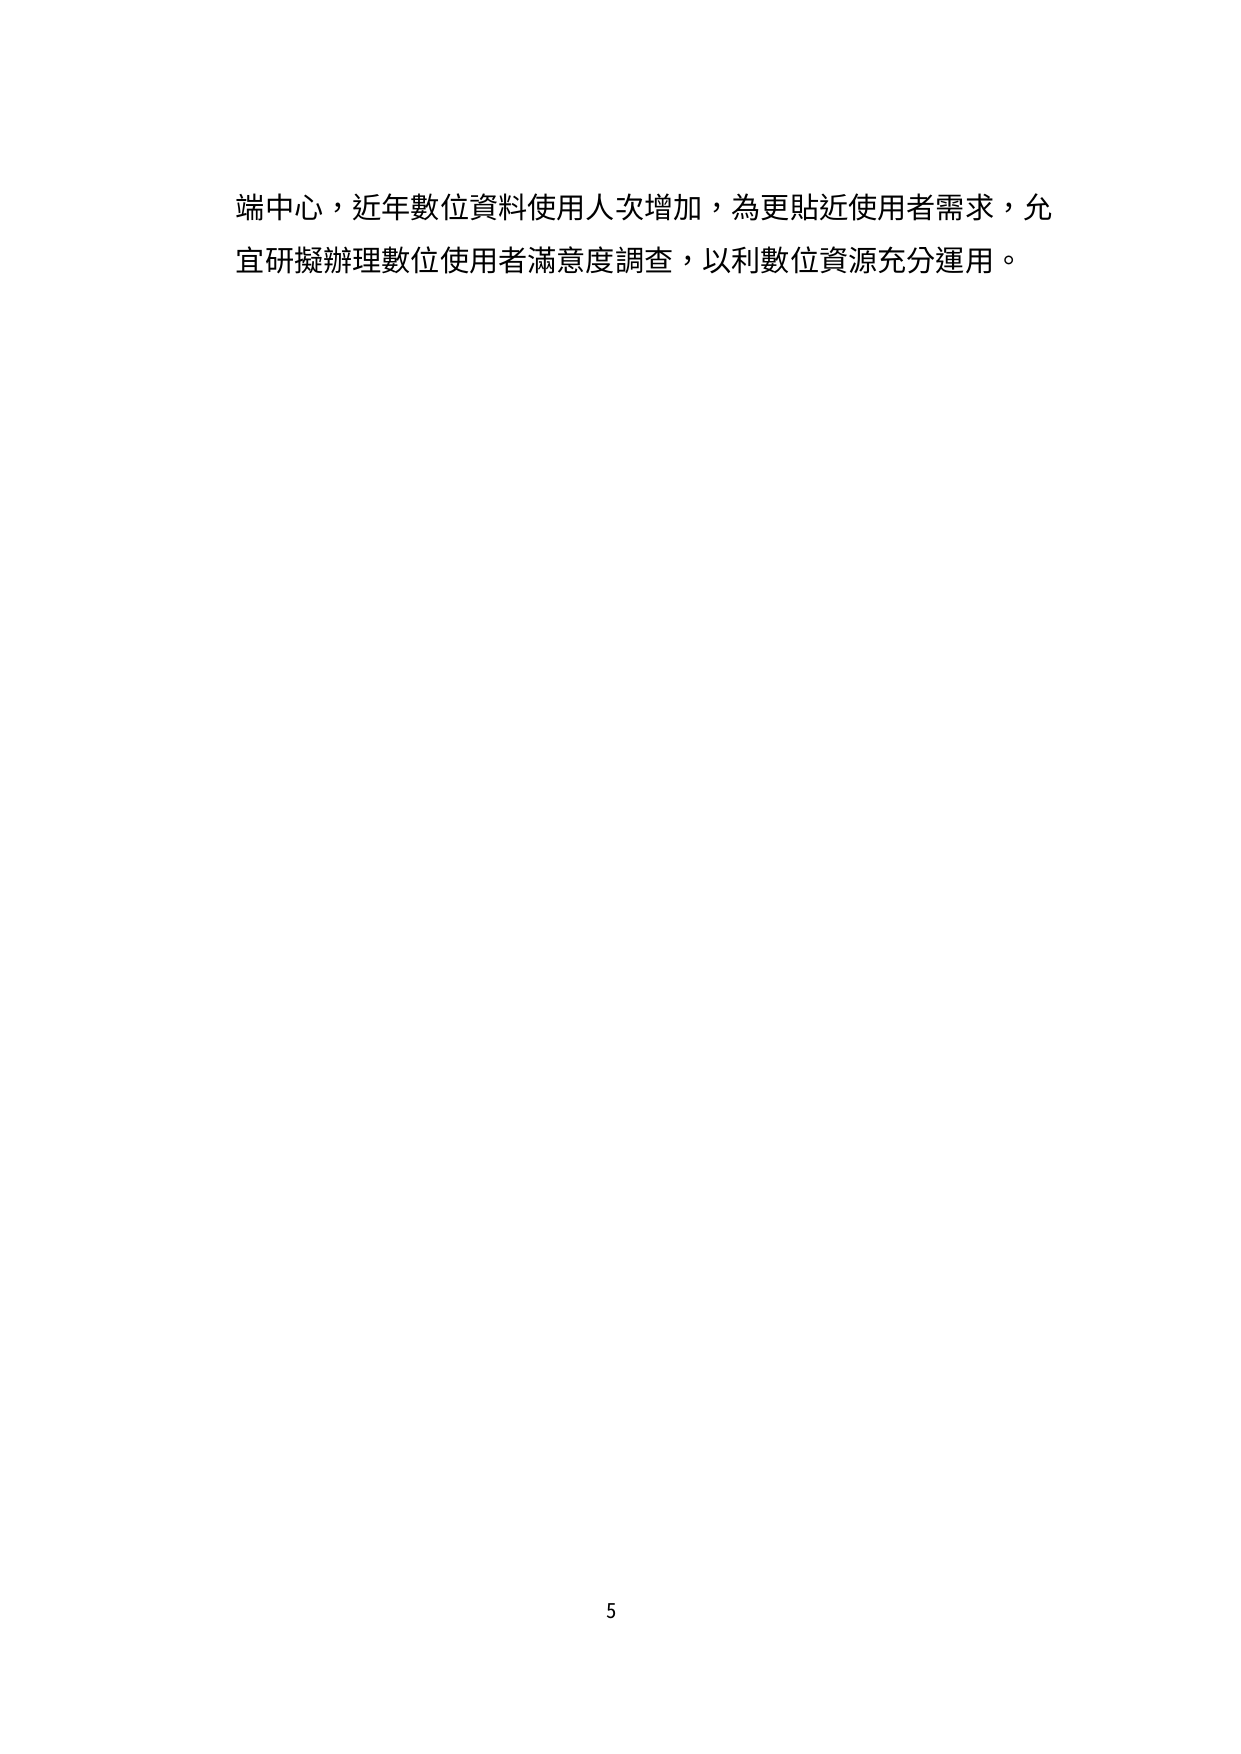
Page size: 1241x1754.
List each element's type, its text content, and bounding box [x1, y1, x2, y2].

text 端中心，近年數位資料使用人次增加，為更貼近使用者需求，允宜研擬辦理數位使用者滿意度調查，以利數位資源充分運用。 [236, 177, 1063, 281]
